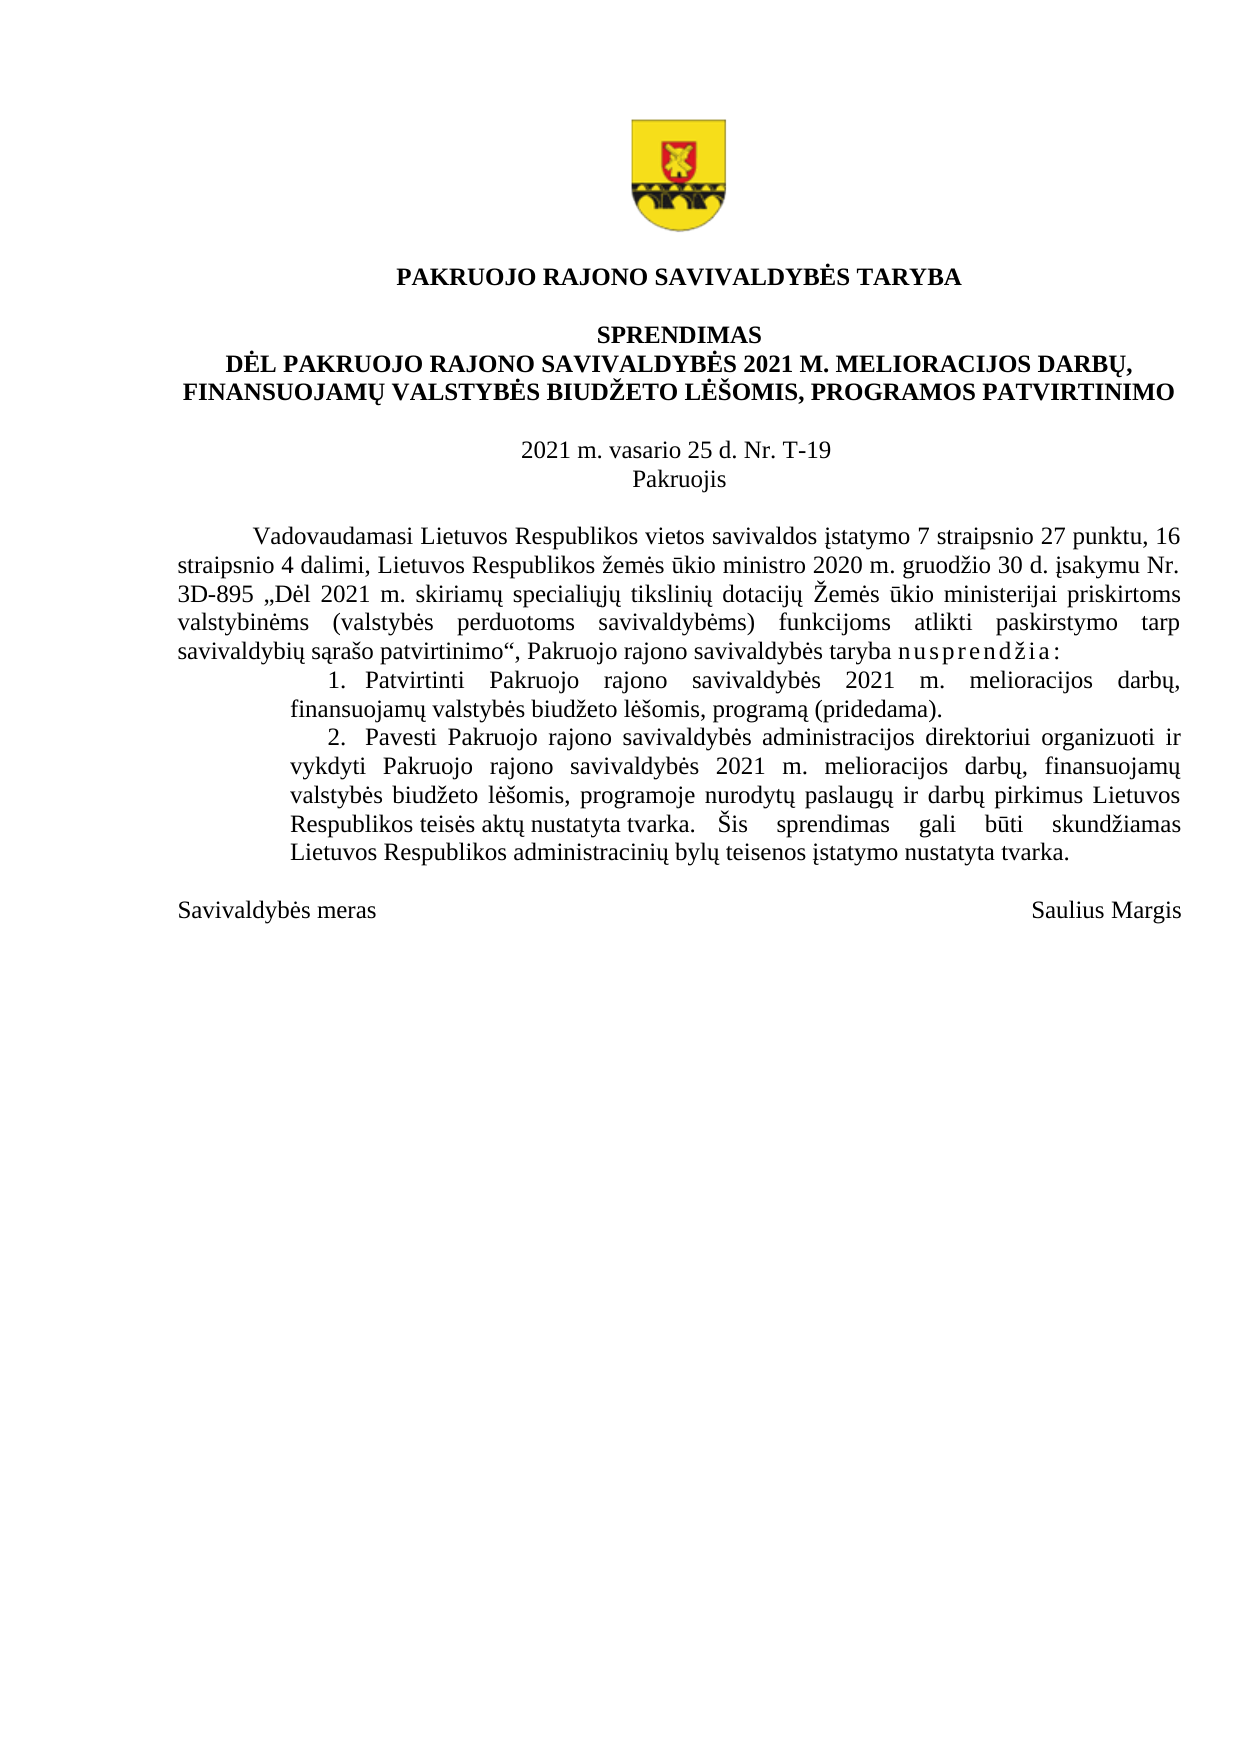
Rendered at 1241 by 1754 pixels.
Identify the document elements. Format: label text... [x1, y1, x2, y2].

text 2021 m. vasario 25 d. Nr. T-19 [177, 435, 1181, 464]
list Pavesti Pakruojo rajono savivaldybės administracijos direktoriui organizuoti ir vykdyti Pakruojo rajono savivaldybės 2021 m. melioracijos darbų, finansuojamų valstybės biudžeto lėšomis, programoje nurodytų paslaugų ir darbų pirkimus Lietuvos Respublikos teisės aktų nustatyta tvarka. Šis sprendimas gali būti skundžiamas Lietuvos Respublikos administracinių bylų teisenos įstatymo nustatyta tvarka. [252, 722, 1181, 866]
text SPRENDIMAS [177, 320, 1181, 349]
text PAKRUOJO RAJONO SAVIVALDYBĖS TARYBA [177, 262, 1181, 291]
text DĖL PAKRUOJO RAJONO SAVIVALDYBĖS 2021 M. MELIORACIJOS DARBŲ, FINANSUOJAMŲ VALSTYBĖS BIUDŽETO LĖŠOMIS, PROGRAMOS PATVIRTINIMO [177, 349, 1181, 406]
list Patvirtinti Pakruojo rajono savivaldybės 2021 m. melioracijos darbų, finansuojamų valstybės biudžeto lėšomis, programą (pridedama). [252, 665, 1181, 722]
text Pakruojis [177, 464, 1181, 492]
text Savivaldybės meras Saulius Margis [177, 895, 1219, 924]
text Vadovaudamasi Lietuvos Respublikos vietos savivaldos įstatymo 7 straipsnio 27 punktu, 16 straipsnio 4 dalimi, Lietuvos Respublikos žemės ūkio ministro 2020 m. gruodžio 30 d. įsakymu Nr. 3D-895 „Dėl 2021 m. skiriamų specialiųjų tikslinių dotacijų Žemės ūkio ministerijai priskirtoms valstybinėms (valstybės perduotoms savivaldybėms) funkcijoms atlikti paskirstymo tarp savivaldybių sąrašo patvirtinimo“, Pakruojo rajono savivaldybės taryba nusprendžia: [177, 521, 1181, 665]
table_header [177, 953, 1226, 977]
